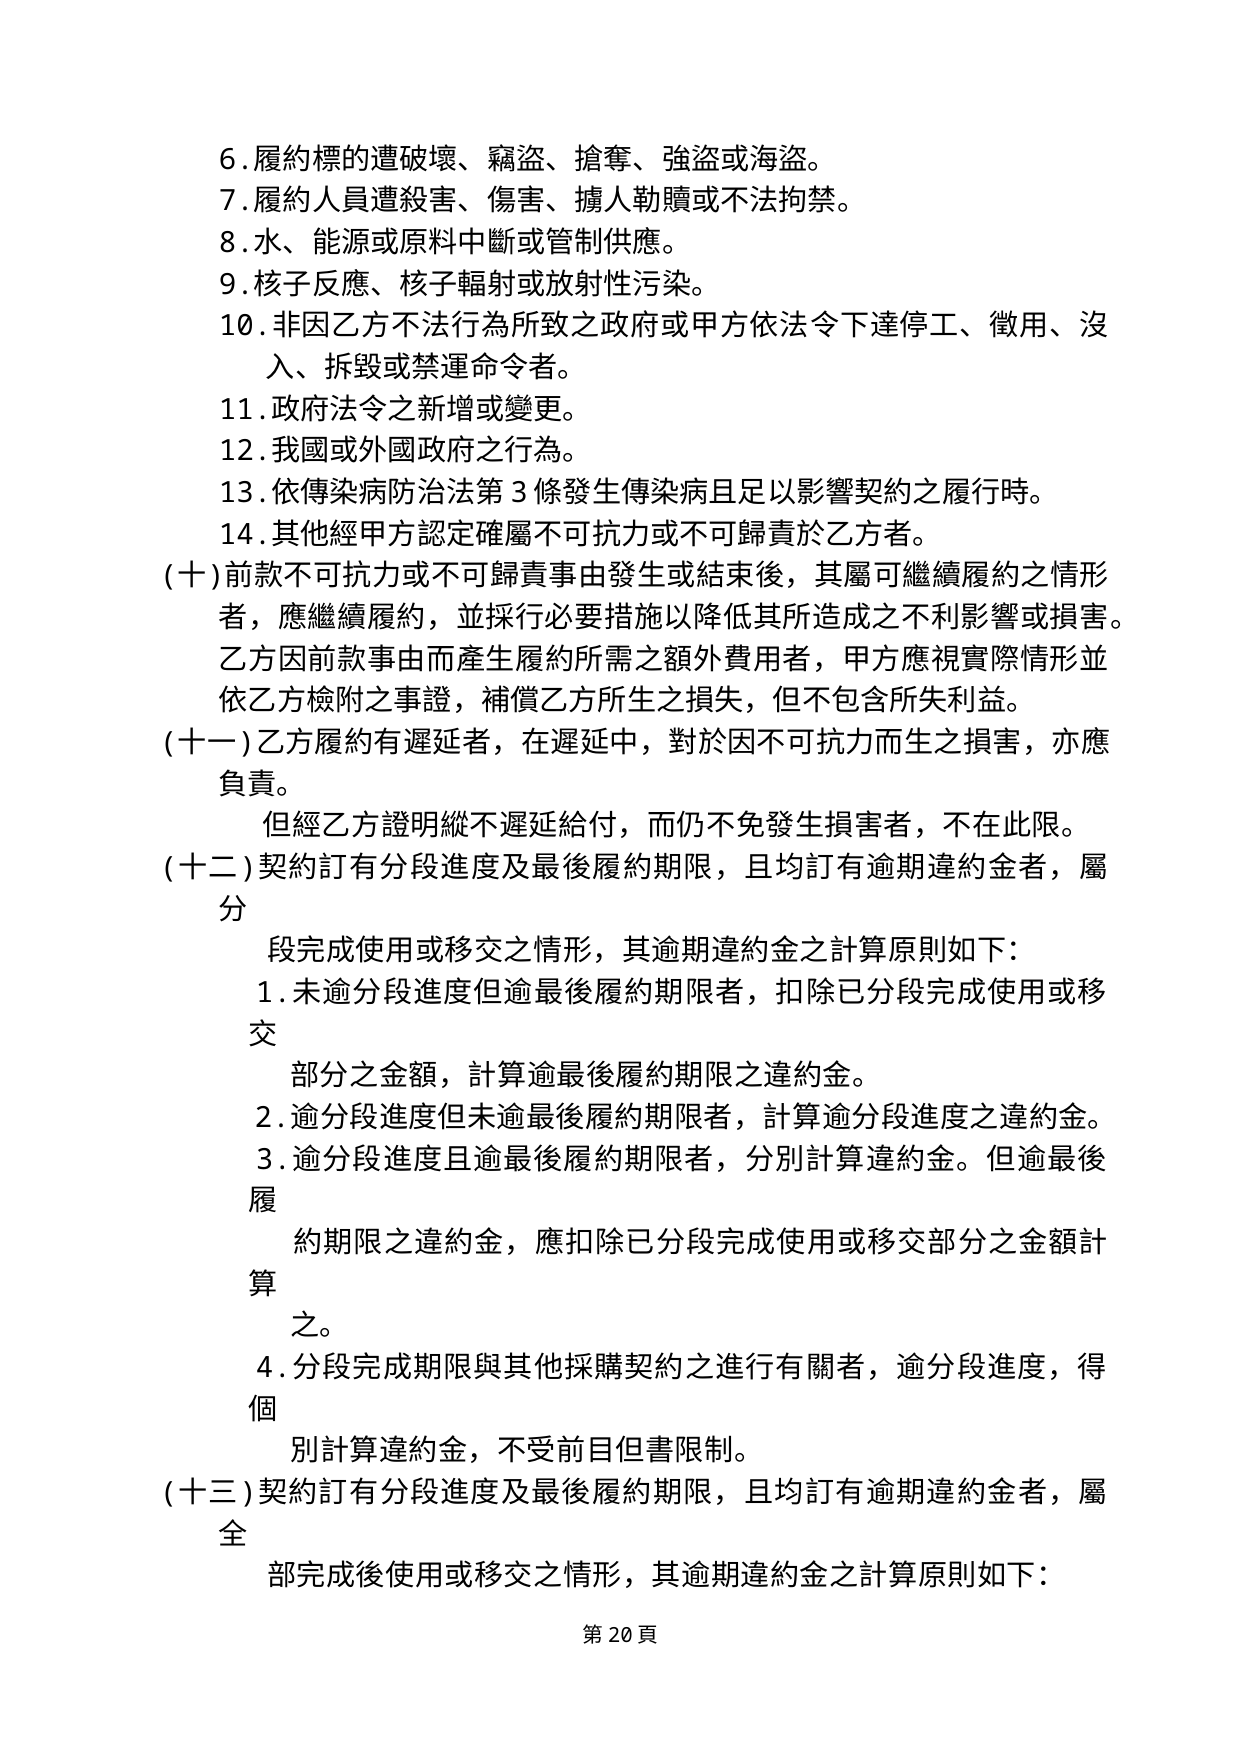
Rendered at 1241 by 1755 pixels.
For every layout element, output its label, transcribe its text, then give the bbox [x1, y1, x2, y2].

text 13.依傳染病防治法第3條發生傳染病且足以影響契約之履行時。 [218, 469, 1108, 511]
text (十二)契約訂有分段進度及最後履約期限，且均訂有逾期違約金者，屬分 [159, 844, 1110, 927]
text 12.我國或外國政府之行為。 [218, 427, 1108, 469]
text 約期限之違約金，應扣除已分段完成使用或移交部分之金額計算 [218, 1219, 1108, 1302]
text 8.水、能源或原料中斷或管制供應。 [218, 219, 1108, 261]
text 6.履約標的遭破壞、竊盜、搶奪、強盜或海盜。 [218, 136, 1108, 177]
text 但經乙方證明縱不遲延給付，而仍不免發生損害者，不在此限。 [159, 802, 1110, 844]
text 7.履約人員遭殺害、傷害、擄人勒贖或不法拘禁。 [218, 177, 1108, 219]
text 之。 [218, 1302, 1108, 1344]
text 段完成使用或移交之情形，其逾期違約金之計算原則如下： [159, 927, 1110, 969]
text 9.核子反應、核子輻射或放射性污染。 [218, 261, 1108, 302]
text (十)前款不可抗力或不可歸責事由發生或結束後，其屬可繼續履約之情形者，應繼續履約，並採行必要措施以降低其所造成之不利影響或損害。乙方因前款事由而產生履約所需之額外費用者，甲方應視實際情形並依乙方檢附之事證，補償乙方所生之損失，但不包含所失利益。 [159, 552, 1110, 719]
text 別計算違約金，不受前目但書限制。 [218, 1427, 1108, 1469]
text 14.其他經甲方認定確屬不可抗力或不可歸責於乙方者。 [218, 511, 1108, 552]
text 11.政府法令之新增或變更。 [218, 386, 1108, 427]
text 2.逾分段進度但未逾最後履約期限者，計算逾分段進度之違約金。 [218, 1094, 1108, 1136]
text (十三)契約訂有分段進度及最後履約期限，且均訂有逾期違約金者，屬全 [159, 1469, 1110, 1552]
text 1.未逾分段進度但逾最後履約期限者，扣除已分段完成使用或移交 [218, 969, 1108, 1052]
text 10.非因乙方不法行為所致之政府或甲方依法令下達停工、徵用、沒入、拆毀或禁運命令者。 [218, 302, 1108, 386]
text 3.逾分段進度且逾最後履約期限者，分別計算違約金。但逾最後履 [218, 1136, 1108, 1219]
text 部完成後使用或移交之情形，其逾期違約金之計算原則如下： [159, 1552, 1110, 1594]
text (十一)乙方履約有遲延者，在遲延中，對於因不可抗力而生之損害，亦應負責。 [159, 719, 1110, 802]
text 4.分段完成期限與其他採購契約之進行有關者，逾分段進度，得個 [218, 1344, 1108, 1427]
text 部分之金額，計算逾最後履約期限之違約金。 [218, 1052, 1108, 1094]
